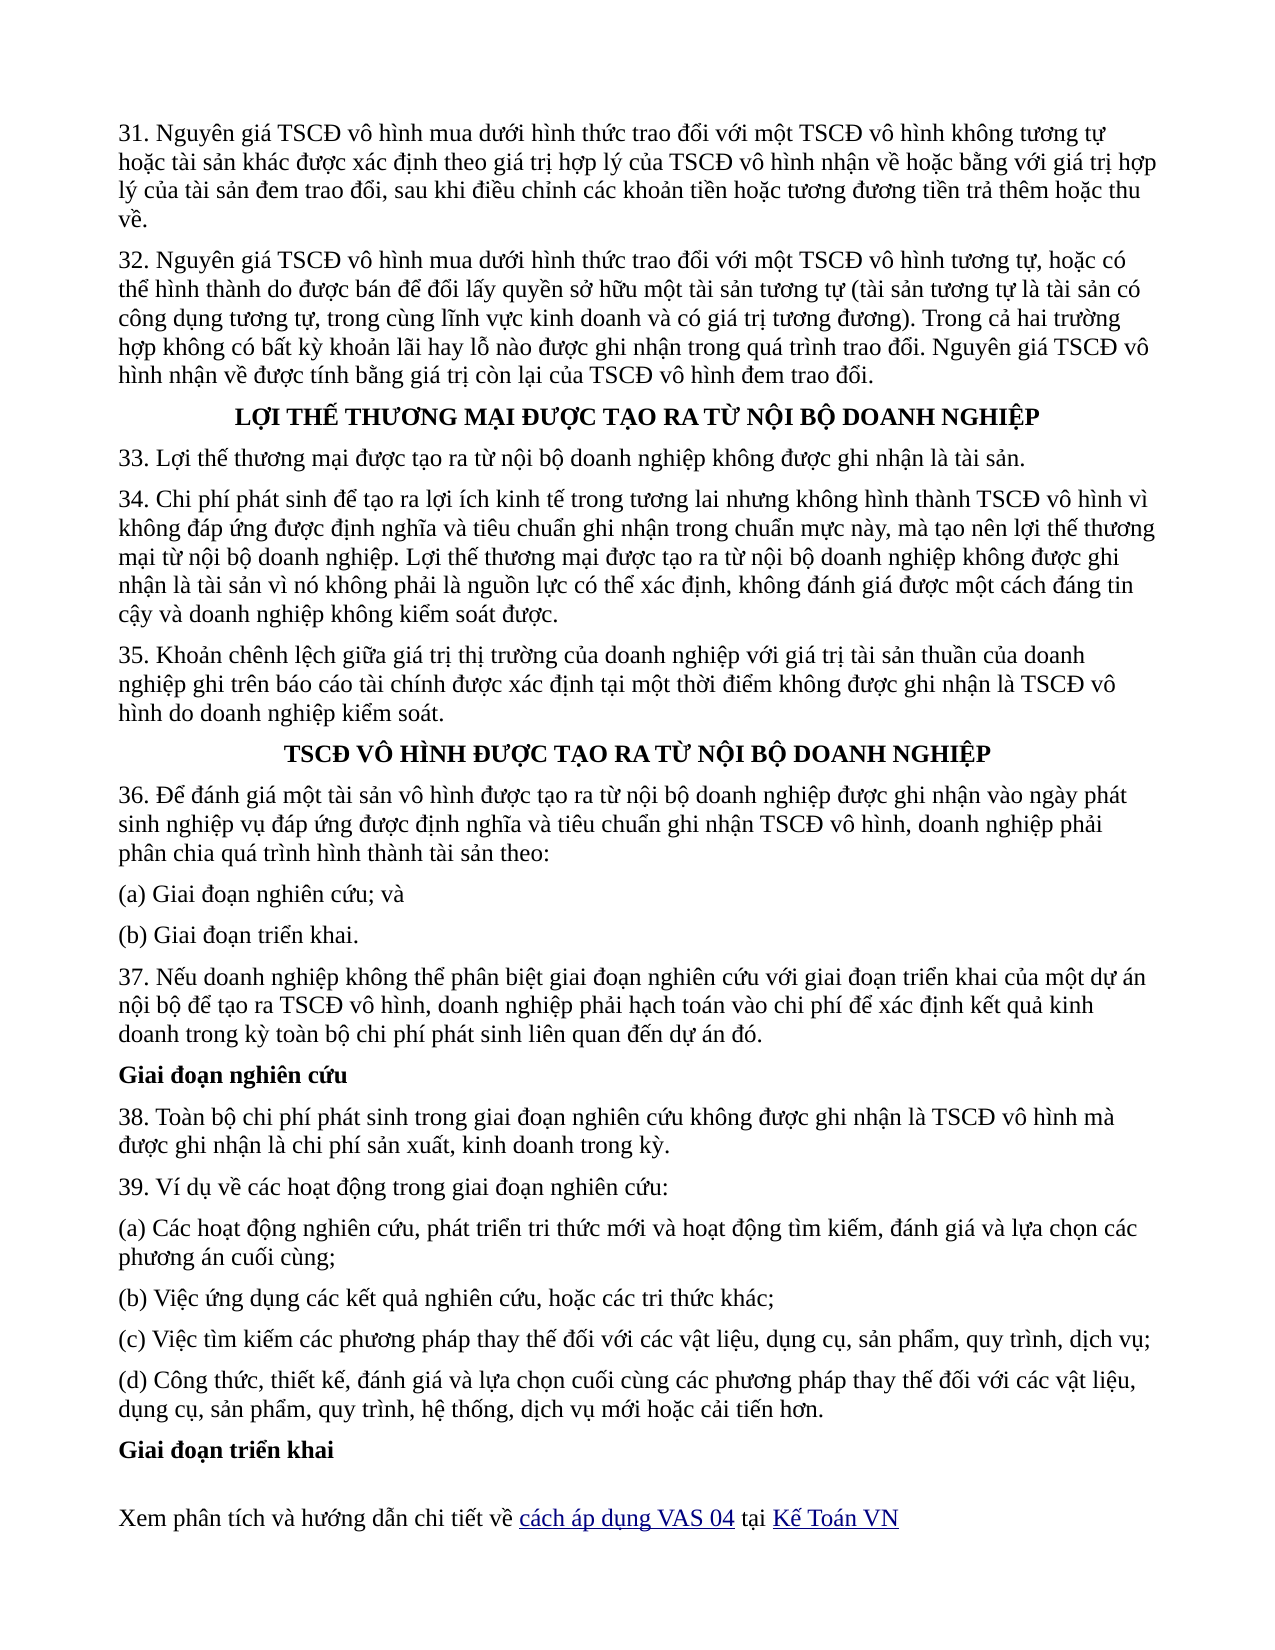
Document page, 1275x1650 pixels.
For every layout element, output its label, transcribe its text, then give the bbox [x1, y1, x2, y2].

text Giai đoạn nghiên cứu [118, 1061, 1157, 1089]
text 33. Lợi thế thương mại được tạo ra từ nội bộ doanh nghiệp không được ghi nhận là tài sản. [118, 443, 1157, 472]
text (b) Giai đoạn triển khai. [118, 921, 1157, 949]
text 35. Khoản chênh lệch giữa giá trị thị trường của doanh nghiệp với giá trị tài sản thuần của doanh nghiệp ghi trên báo cáo tài chính được xác định tại một thời điểm không được ghi nhận là TSCĐ vô hình do doanh nghiệp kiểm soát. [118, 641, 1157, 727]
text 38. Toàn bộ chi phí phát sinh trong giai đoạn nghiên cứu không được ghi nhận là TSCĐ vô hình mà được ghi nhận là chi phí sản xuất, kinh doanh trong kỳ. [118, 1102, 1157, 1159]
text (a) Giai đoạn nghiên cứu; và [118, 879, 1157, 908]
text 36. Để đánh giá một tài sản vô hình được tạo ra từ nội bộ doanh nghiệp được ghi nhận vào ngày phát sinh nghiệp vụ đáp ứng được định nghĩa và tiêu chuẩn ghi nhận TSCĐ vô hình, doanh nghiệp phải phân chia quá trình hình thành tài sản theo: [118, 781, 1157, 867]
text TSCĐ VÔ HÌNH ĐƯỢC TẠO RA TỪ NỘI BỘ DOANH NGHIỆP [118, 739, 1157, 768]
text (c) Việc tìm kiếm các phương pháp thay thế đối với các vật liệu, dụng cụ, sản phẩm, quy trình, dịch vụ; [118, 1324, 1157, 1353]
text 32. Nguyên giá TSCĐ vô hình mua dưới hình thức trao đổi với một TSCĐ vô hình tương tự, hoặc có thể hình thành do được bán để đổi lấy quyền sở hữu một tài sản tương tự (tài sản tương tự là tài sản có công dụng tương tự, trong cùng lĩnh vực kinh doanh và có giá trị tương đương). Trong cả hai trường hợp không có bất kỳ khoản lãi hay lỗ nào được ghi nhận trong quá trình trao đổi. Nguyên giá TSCĐ vô hình nhận về được tính bằng giá trị còn lại của TSCĐ vô hình đem trao đổi. [118, 246, 1157, 389]
text 31. Nguyên giá TSCĐ vô hình mua dưới hình thức trao đổi với một TSCĐ vô hình không tương tự hoặc tài sản khác được xác định theo giá trị hợp lý của TSCĐ vô hình nhận về hoặc bằng với giá trị hợp lý của tài sản đem trao đổi, sau khi điều chỉnh các khoản tiền hoặc tương đương tiền trả thêm hoặc thu về. [118, 118, 1157, 233]
text LỢI THẾ THƯƠNG MẠI ĐƯỢC TẠO RA TỪ NỘI BỘ DOANH NGHIỆP [118, 402, 1157, 431]
text (a) Các hoạt động nghiên cứu, phát triển tri thức mới và hoạt động tìm kiếm, đánh giá và lựa chọn các phương án cuối cùng; [118, 1213, 1157, 1271]
text (d) Công thức, thiết kế, đánh giá và lựa chọn cuối cùng các phương pháp thay thế đối với các vật liệu, dụng cụ, sản phẩm, quy trình, hệ thống, dịch vụ mới hoặc cải tiến hơn. [118, 1366, 1157, 1423]
text 39. Ví dụ về các hoạt động trong giai đoạn nghiên cứu: [118, 1172, 1157, 1201]
text 34. Chi phí phát sinh để tạo ra lợi ích kinh tế trong tương lai nhưng không hình thành TSCĐ vô hình vì không đáp ứng được định nghĩa và tiêu chuẩn ghi nhận trong chuẩn mực này, mà tạo nên lợi thế thương mại từ nội bộ doanh nghiệp. Lợi thế thương mại được tạo ra từ nội bộ doanh nghiệp không được ghi nhận là tài sản vì nó không phải là nguồn lực có thể xác định, không đánh giá được một cách đáng tin cậy và doanh nghiệp không kiểm soát được. [118, 484, 1157, 628]
text 37. Nếu doanh nghiệp không thể phân biệt giai đoạn nghiên cứu với giai đoạn triển khai của một dự án nội bộ để tạo ra TSCĐ vô hình, doanh nghiệp phải hạch toán vào chi phí để xác định kết quả kinh doanh trong kỳ toàn bộ chi phí phát sinh liên quan đến dự án đó. [118, 962, 1157, 1048]
text (b) Việc ứng dụng các kết quả nghiên cứu, hoặc các tri thức khác; [118, 1283, 1157, 1312]
text Giai đoạn triển khai [118, 1436, 1157, 1464]
